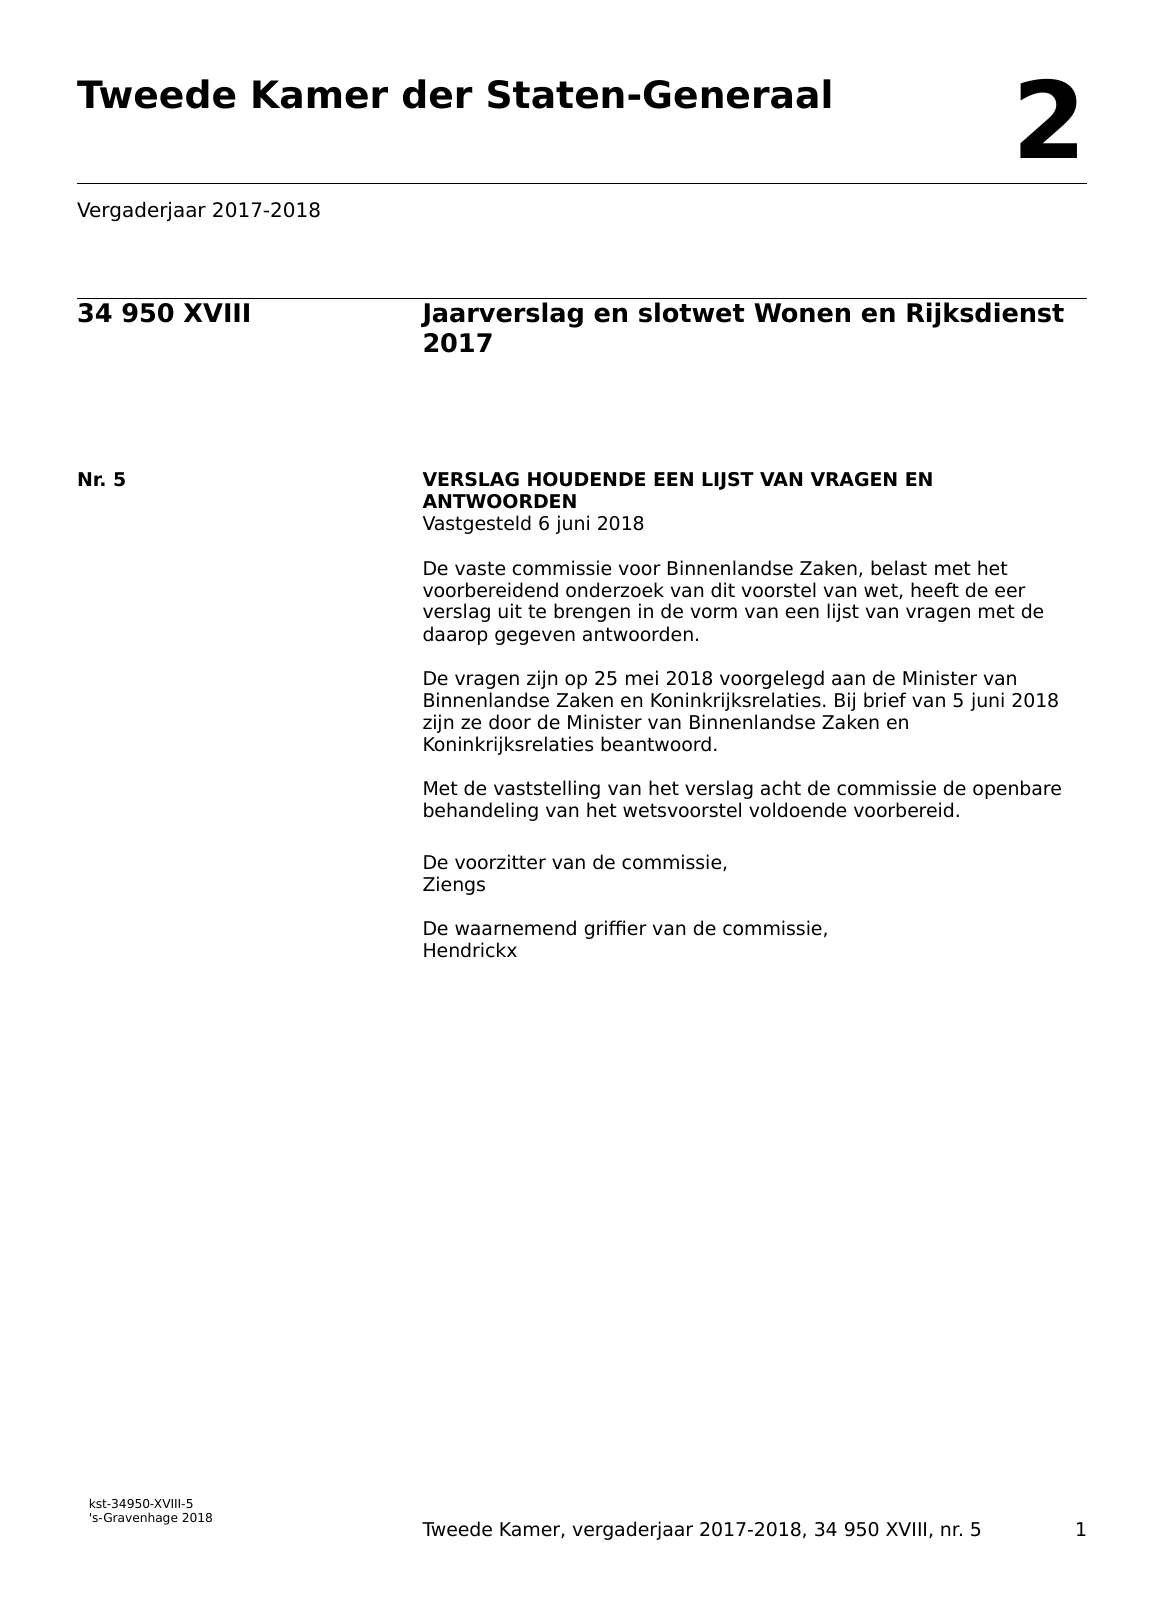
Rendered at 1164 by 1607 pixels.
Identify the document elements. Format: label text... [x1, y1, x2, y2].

subtitle 34 950 XVIII Jaarverslag en slotwet Wonen en Rijksdienst 2017 [77, 299, 1087, 358]
text Vastgesteld 6 juni 2018 [422, 513, 1087, 535]
text De waarnemend griffier van de commissie, Hendrickx [422, 918, 1087, 962]
table_cell Vergaderjaar 2017-2018 [77, 184, 1087, 298]
table_header 2 [886, 59, 1087, 183]
subtitle Nr. 5 VERSLAG HOUDENDE EEN LIJST VAN VRAGEN EN ANTWOORDEN [77, 469, 1087, 513]
table_header Tweede Kamer der Staten-Generaal [77, 59, 886, 183]
text kst-34950-XVIII-5 [88, 1497, 323, 1511]
text De vaste commissie voor Binnenlandse Zaken, belast met het voorbereidend onderzoek van dit voorstel van wet, heeft de eer verslag uit te brengen in de vorm van een lijst van vragen met de daarop gegeven antwoorden. [422, 557, 1087, 645]
text Met de vaststelling van het verslag acht de commissie de openbare behandeling van het wetsvoorstel voldoende voorbereid. [422, 778, 1087, 822]
text De vragen zijn op 25 mei 2018 voorgelegd aan de Minister van Binnenlandse Zaken en Koninkrijksrelaties. Bij brief van 5 juni 2018 zijn ze door de Minister van Binnenlandse Zaken en Koninkrijksrelaties beantwoord. [422, 668, 1087, 756]
text De voorzitter van de commissie, Ziengs [422, 852, 1087, 896]
text 's-Gravenhage 2018 [88, 1511, 323, 1525]
